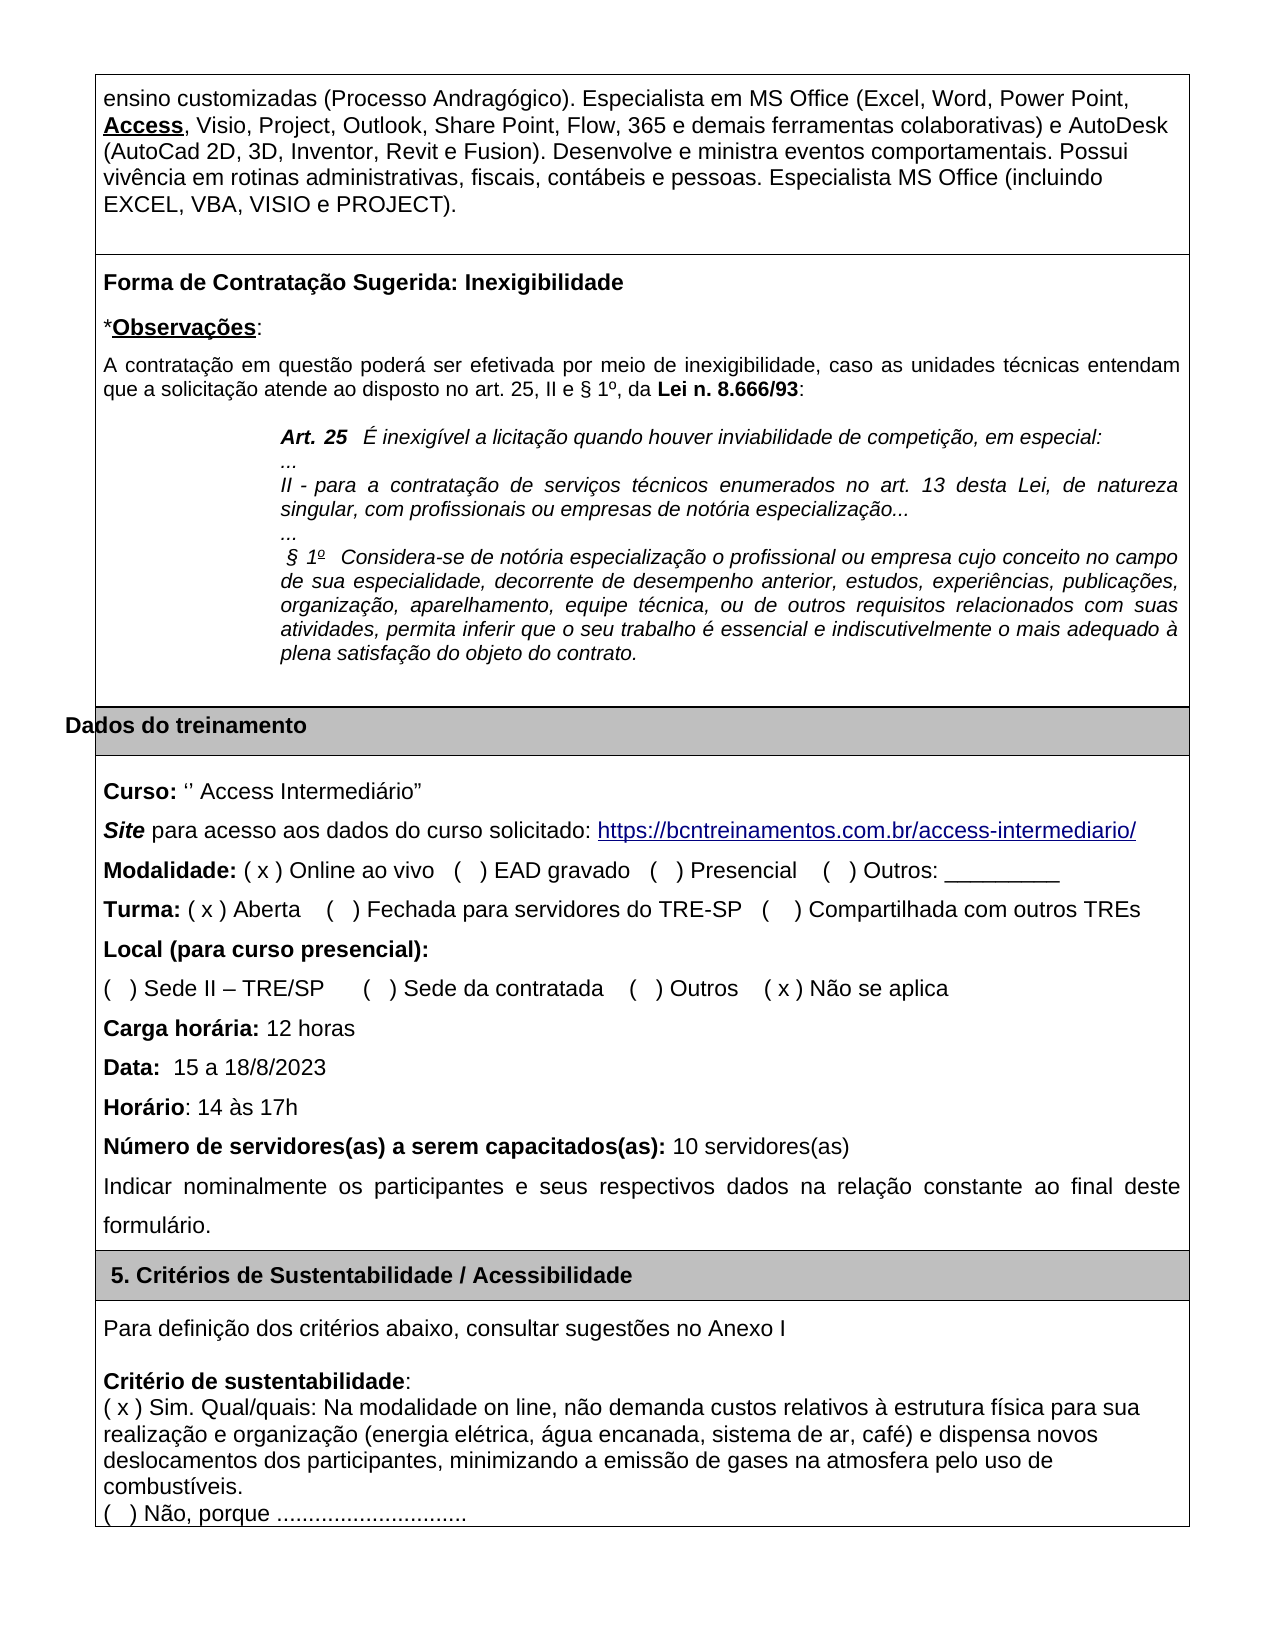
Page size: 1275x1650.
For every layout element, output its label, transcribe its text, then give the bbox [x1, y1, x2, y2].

table_cell Dados do treinamento [96, 708, 1189, 755]
table_cell Para definição dos critérios abaixo, consultar sugestões no Anexo I Critério de sustentabilidade: ( x ) Sim. Qual/quais: Na modalidade on line, não demanda custos relativos à estrutura física para sua realização e organização (energia elétrica, água encanada, sistema de ar, café) e dispensa novos deslocamentos dos participantes, minimizando a emissão de gases na atmosfera pelo uso de combustíveis. ( ) Não, porque .............................. [96, 1301, 1189, 1526]
table_cell 5. Critérios de Sustentabilidade / Acessibilidade [96, 1251, 1189, 1300]
table_cell Forma de Contratação Sugerida: Inexigibilidade *Observações: A contratação em questão poderá ser efetivada por meio de inexigibilidade, caso as unidades técnicas entendam que a solicitação atende ao disposto no art. 25, II e § 1º, da Lei n. 8.666/93: Art. 25 É inexigível a licitação quando houver inviabilidade de competição, em especial: ... II - para a contratação de serviços técnicos enumerados no art. 13 desta Lei, de natureza singular, com profissionais ou empresas de notória especialização... ... § 1o Considera-se de notória especialização o profissional ou empresa cujo conceito no campo de sua especialidade, decorrente de desempenho anterior, estudos, experiências, publicações, organização, aparelhamento, equipe técnica, ou de outros requisitos relacionados com suas atividades, permita inferir que o seu trabalho é essencial e indiscutivelmente o mais adequado à plena satisfação do objeto do contrato. [96, 255, 1189, 706]
table_cell Curso: ‘’ Access Intermediário” Site para acesso aos dados do curso solicitado: https://bcntreinamentos.com.br/access-intermediario/ Modalidade: ( x ) Online ao vivo ( ) EAD gravado ( ) Presencial ( ) Outros: _________ Turma: ( x ) Aberta ( ) Fechada para servidores do TRE-SP ( ) Compartilhada com outros TREs Local (para curso presencial): ( ) Sede II – TRE/SP ( ) Sede da contratada ( ) Outros ( x ) Não se aplica Carga horária: 12 horas Data: 15 a 18/8/2023 Horário: 14 às 17h Número de servidores(as) a serem capacitados(as): 10 servidores(as) Indicar nominalmente os participantes e seus respectivos dados na relação constante ao final deste formulário. [96, 756, 1189, 1250]
table_cell ensino customizadas (Processo Andragógico). Especialista em MS Office (Excel, Word, Power Point, Access, Visio, Project, Outlook, Share Point, Flow, 365 e demais ferramentas colaborativas) e AutoDesk (AutoCad 2D, 3D, Inventor, Revit e Fusion). Desenvolve e ministra eventos comportamentais. Possui vivência em rotinas administrativas, fiscais, contábeis e pessoas. Especialista MS Office (incluindo EXCEL, VBA, VISIO e PROJECT). [96, 75, 1189, 254]
